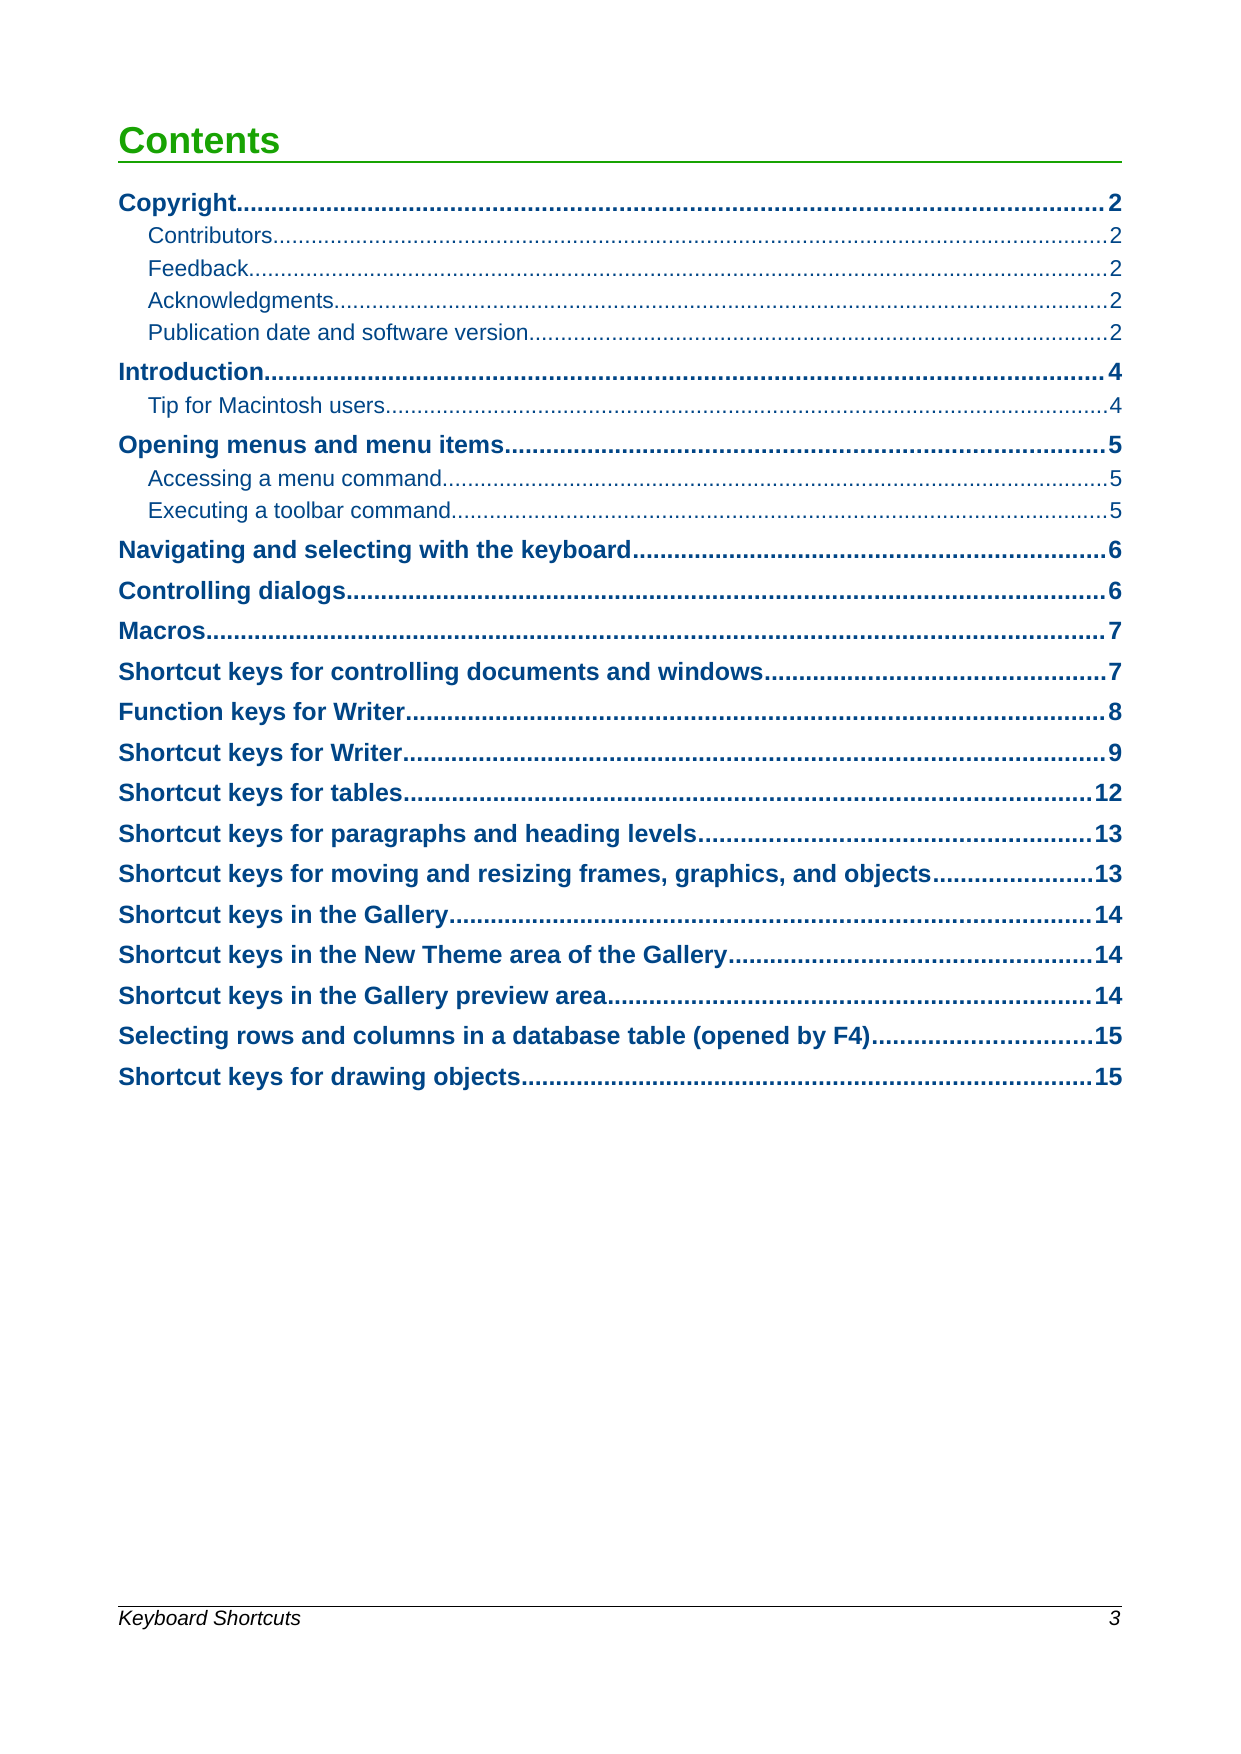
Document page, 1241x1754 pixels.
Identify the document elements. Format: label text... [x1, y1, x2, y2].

text Shortcut keys in the Gallery preview area 14 [118, 981, 1122, 1009]
text Shortcut keys for controlling documents and windows 7 [118, 657, 1122, 685]
text Copyright 2 [118, 187, 1122, 216]
text Executing a toolbar command 5 [148, 497, 1122, 523]
text Acknowledgments 2 [148, 287, 1122, 313]
text Feedback 2 [148, 254, 1122, 281]
text Macros 7 [118, 616, 1122, 645]
text Accessing a menu command 5 [148, 465, 1122, 491]
text Opening menus and menu items 5 [118, 430, 1122, 459]
text Navigating and selecting with the keyboard 6 [118, 535, 1122, 564]
text Shortcut keys for moving and resizing frames, graphics, and objects 13 [118, 859, 1122, 888]
text Publication date and software version 2 [148, 319, 1122, 345]
text Controlling dialogs 6 [118, 576, 1122, 604]
text Tip for Macintosh users 4 [148, 392, 1122, 418]
text Shortcut keys for Writer 9 [118, 738, 1122, 766]
text Contributors 2 [148, 222, 1122, 248]
text Selecting rows and columns in a database table (opened by F4) 15 [118, 1021, 1122, 1050]
text Shortcut keys for drawing objects 15 [118, 1062, 1122, 1091]
text Shortcut keys in the Gallery 14 [118, 900, 1122, 928]
text Function keys for Writer 8 [118, 697, 1122, 726]
text Shortcut keys for paragraphs and heading levels 13 [118, 819, 1122, 847]
text Introduction 4 [118, 357, 1122, 386]
text Contents [118, 118, 1122, 161]
text Shortcut keys in the New Theme area of the Gallery 14 [118, 940, 1122, 969]
text Shortcut keys for tables 12 [118, 778, 1122, 807]
